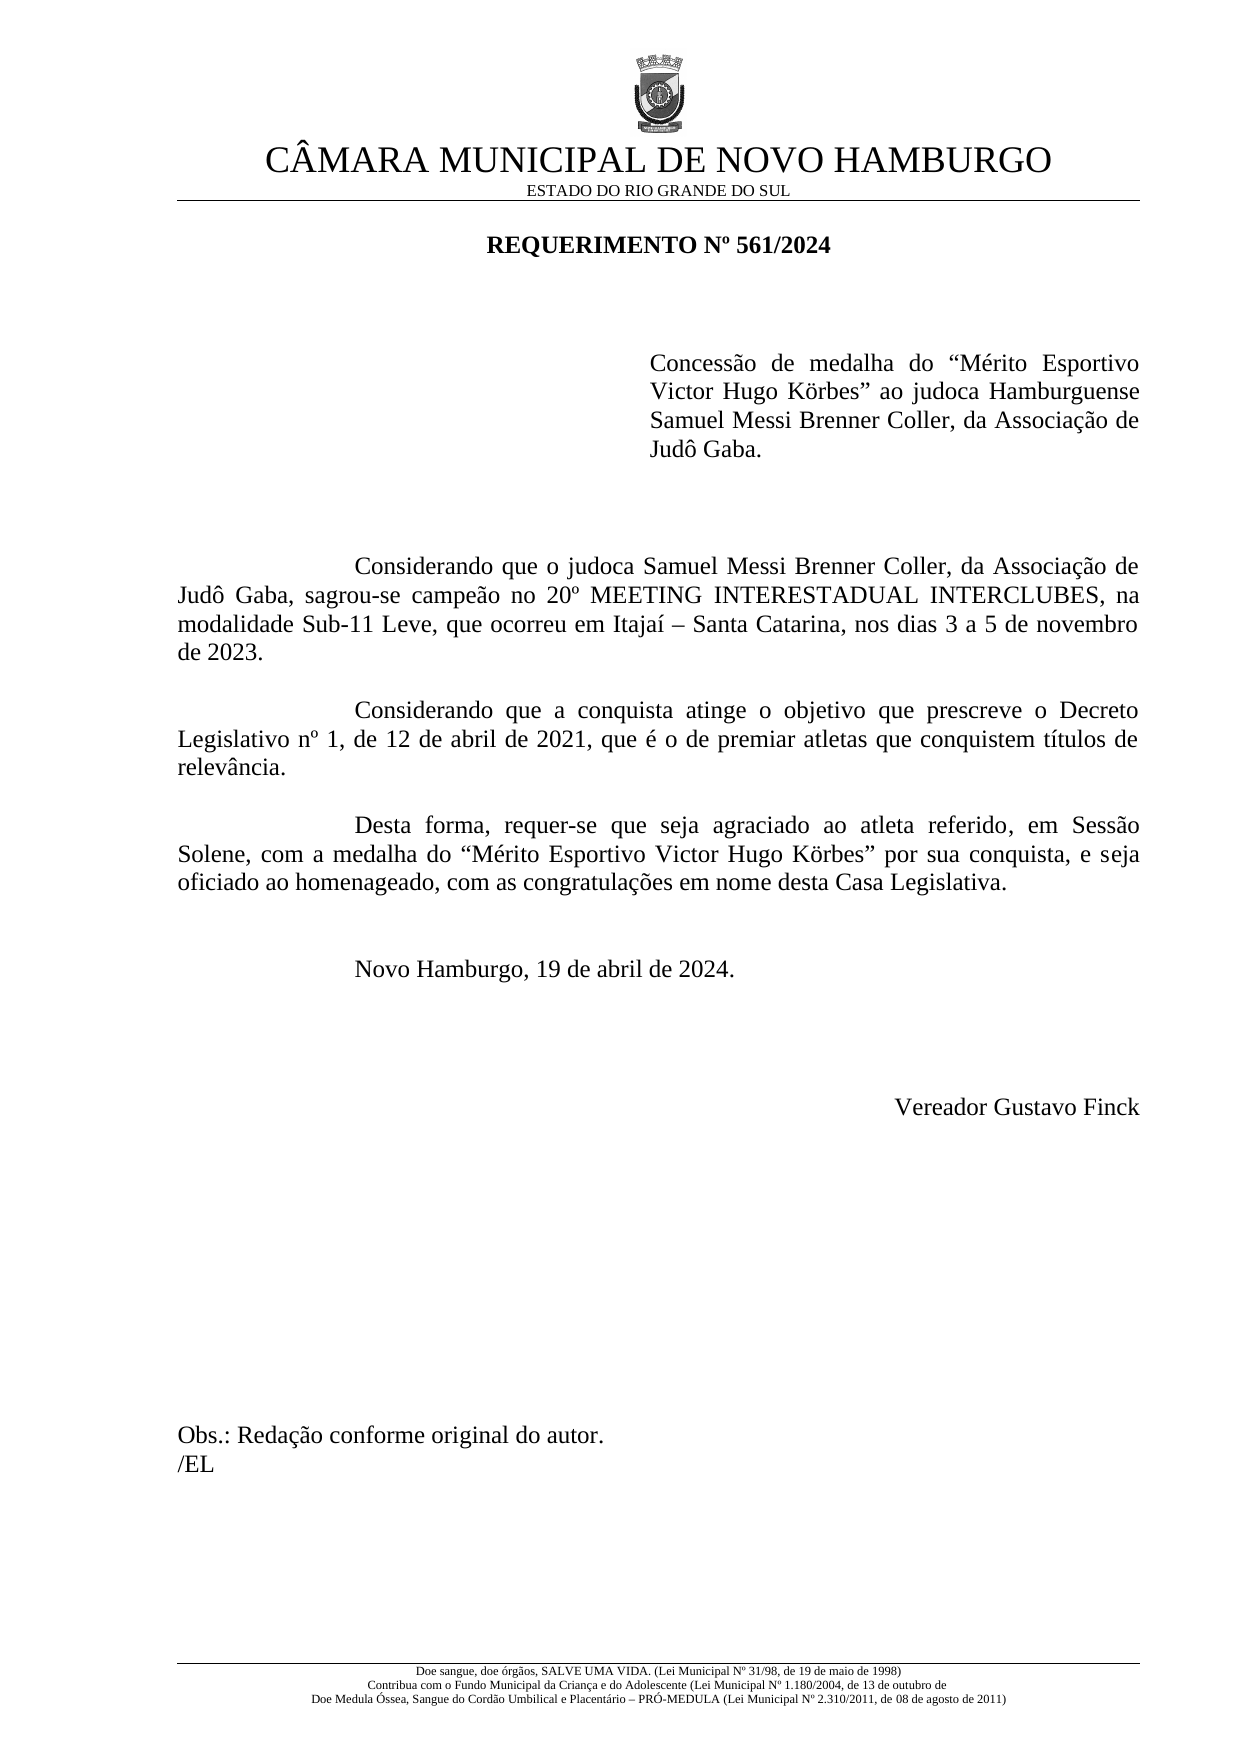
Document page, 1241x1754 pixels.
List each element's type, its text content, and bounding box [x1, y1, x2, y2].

text Vereador Gustavo Finck [177, 1092, 1140, 1121]
text Desta forma, requer-se que seja agraciado ao atleta referido, em Sessão Solene, com a medalha do “Mérito Esportivo Victor Hugo Körbes” por sua conquista, e seja oficiado ao homenageado, com as congratulações em nome desta Casa Legislativa. [177, 810, 1140, 896]
text Considerando que a conquista atinge o objetivo que prescreve o Decreto Legislativo nº 1, de 12 de abril de 2021, que é o de premiar atletas que conquistem títulos de relevância. [177, 695, 1140, 781]
text REQUERIMENTO Nº 561/2024 [177, 230, 1140, 259]
text Novo Hamburgo, 19 de abril de 2024. [177, 954, 1140, 982]
text /EL [177, 1449, 1140, 1478]
text Obs.: Redação conforme original do autor. [177, 1420, 1140, 1449]
text Considerando que o judoca Samuel Messi Brenner Coller, da Associação de Judô Gaba, sagrou-se campeão no 20º MEETING INTERESTADUAL INTERCLUBES, na modalidade Sub-11 Leve, que ocorreu em Itajaí – Santa Catarina, nos dias 3 a 5 de novembro de 2023. [177, 551, 1140, 666]
text Concessão de medalha do “Mérito Esportivo Victor Hugo Körbes” ao judoca Hamburguense Samuel Messi Brenner Coller, da Associação de Judô Gaba. [649, 348, 1140, 463]
